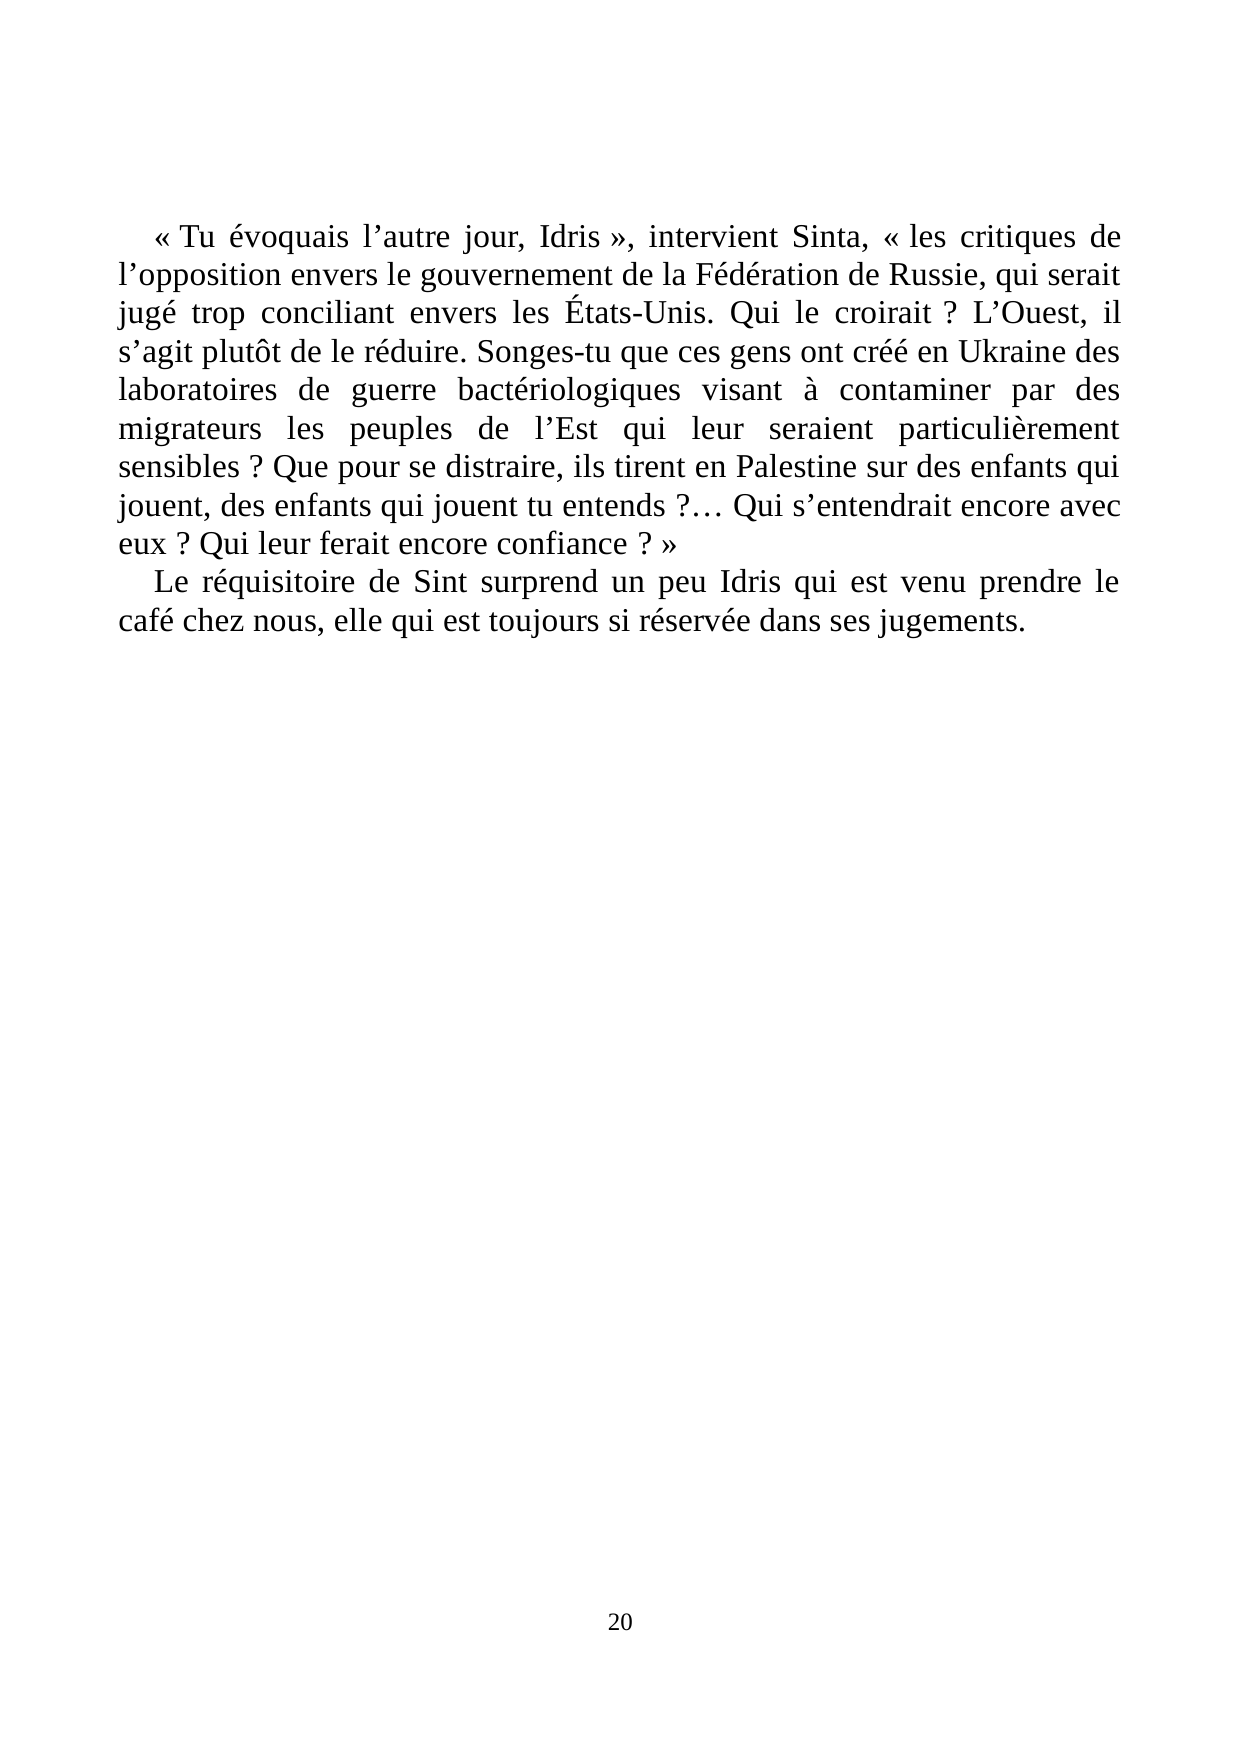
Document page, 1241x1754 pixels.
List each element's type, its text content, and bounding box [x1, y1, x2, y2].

text Le réquisitoire de Sint surprend un peu Idris qui est venu prendre le café chez nous, elle qui est toujours si réservée dans ses jugements. [118, 561, 1122, 638]
text « Tu évoquais l’autre jour, Idris », intervient Sinta, « les critiques de l’opposition envers le gouvernement de la Fédération de Russie, qui serait jugé trop conciliant envers les États-Unis. Qui le croirait ? L’Ouest, il s’agit plutôt de le réduire. Songes-tu que ces gens ont créé en Ukraine des laboratoires de guerre bactériologiques visant à contaminer par des migrateurs les peuples de l’Est qui leur seraient particulièrement sensibles ? Que pour se distraire, ils tirent en Palestine sur des enfants qui jouent, des enfants qui jouent tu entends ?… Qui s’entendrait encore avec eux ? Qui leur ferait encore confiance ? » [118, 216, 1122, 561]
